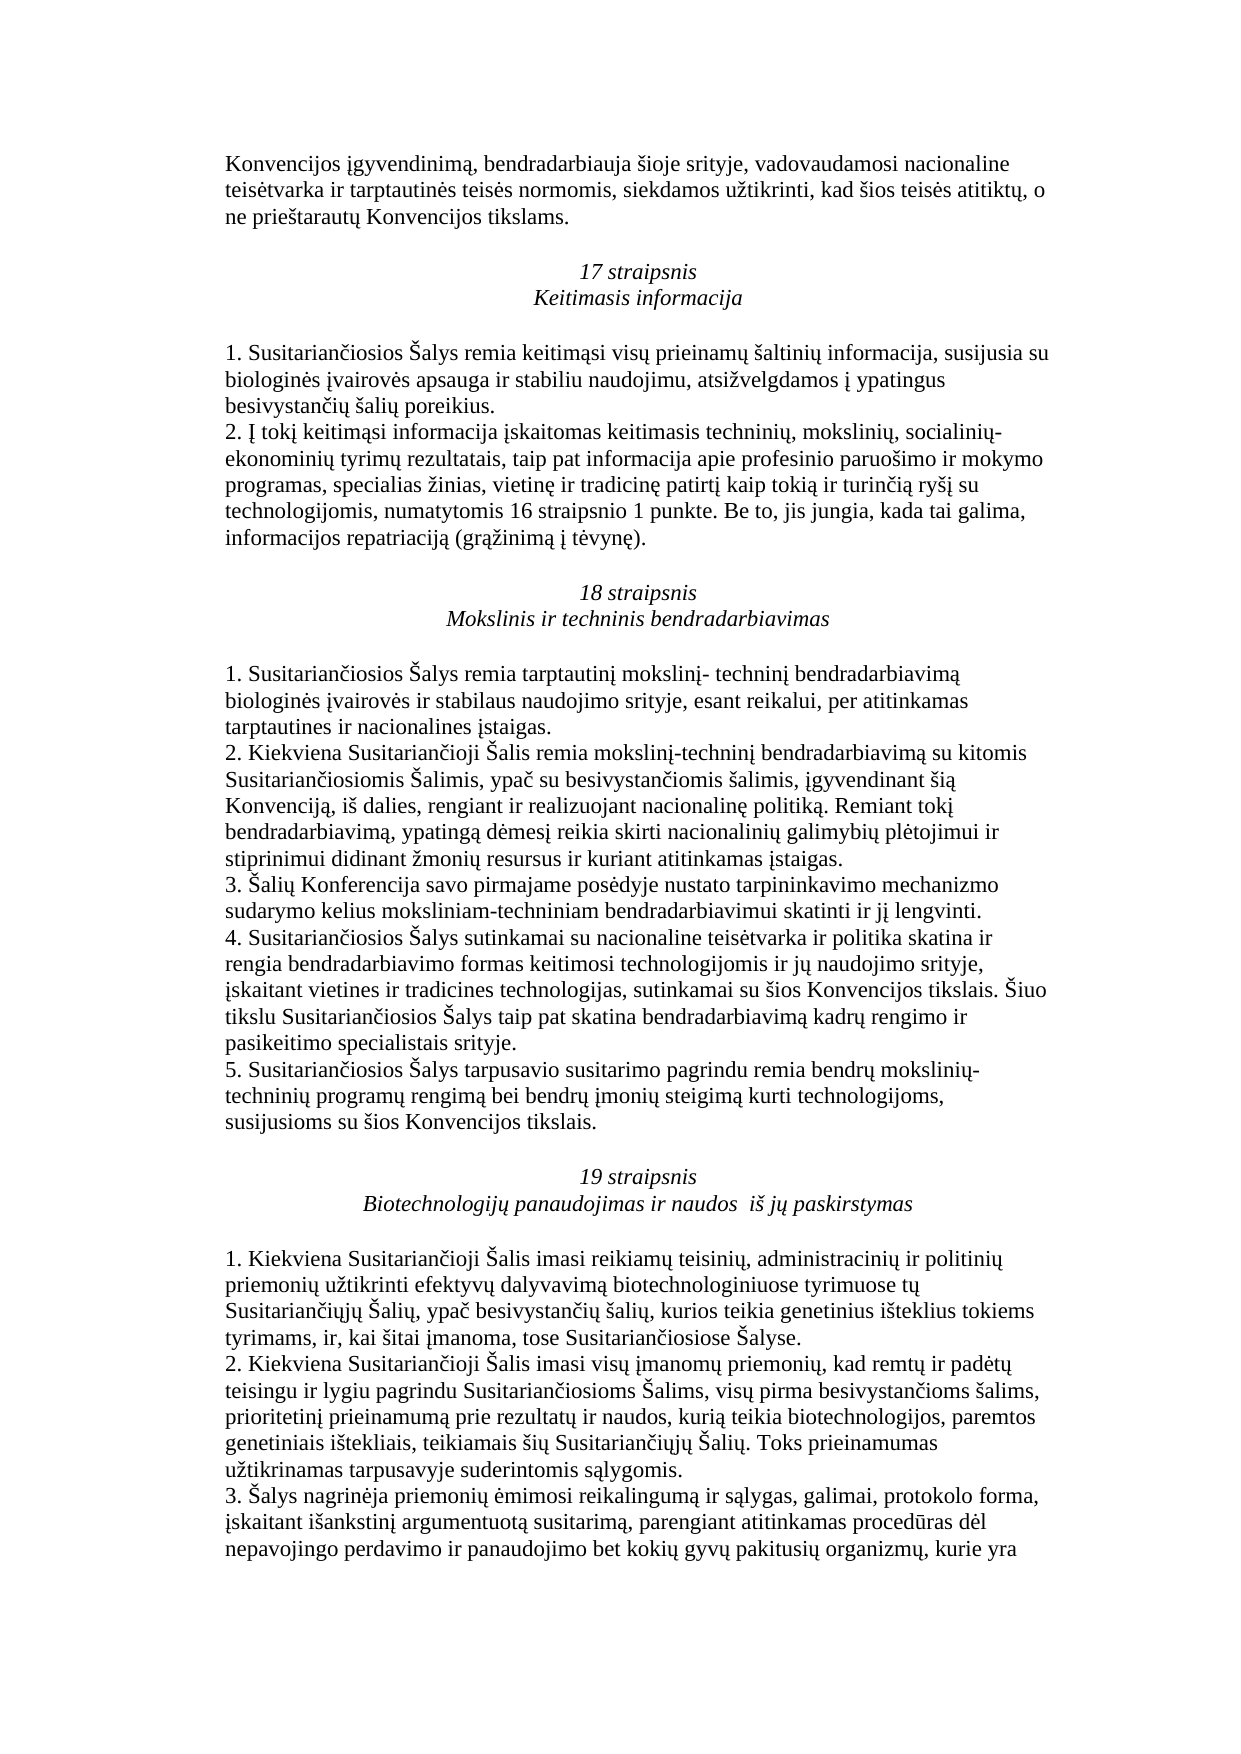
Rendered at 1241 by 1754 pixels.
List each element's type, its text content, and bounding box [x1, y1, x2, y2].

text 4. Susitariančiosios Šalys sutinkamai su nacionaline teisėtvarka ir politika skatina ir rengia bendradarbiavimo formas keitimosi technologijomis ir jų naudojimo srityje, įskaitant vietines ir tradicines technologijas, sutinkamai su šios Konvencijos tikslais. Šiuo tikslu Susitariančiosios Šalys taip pat skatina bendradarbiavimą kadrų rengimo ir pasikeitimo specialistais srityje. [225, 924, 1053, 1056]
text Mokslinis ir techninis bendradarbiavimas [225, 605, 1053, 632]
text 18 straipsnis [225, 579, 1053, 605]
text 1. Kiekviena Susitariančioji Šalis imasi reikiamų teisinių, administracinių ir politinių priemonių užtikrinti efektyvų dalyvavimą biotechnologiniuose tyrimuose tų Susitariančiųjų Šalių, ypač besivystančių šalių, kurios teikia genetinius išteklius tokiems tyrimams, ir, kai šitai įmanoma, tose Susitariančiosiose Šalyse. [225, 1245, 1053, 1350]
text 17 straipsnis [225, 258, 1053, 284]
text 1. Susitariančiosios Šalys remia tarptautinį mokslinį- techninį bendradarbiavimą biologinės įvairovės ir stabilaus naudojimo srityje, esant reikalui, per atitinkamas tarptautines ir nacionalines įstaigas. [225, 660, 1053, 739]
text 2. Į tokį keitimąsi informacija įskaitomas keitimasis techninių, mokslinių, socialinių-ekonominių tyrimų rezultatais, taip pat informacija apie profesinio paruošimo ir mokymo programas, specialias žinias, vietinę ir tradicinę patirtį kaip tokią ir turinčią ryšį su technologijomis, numatytomis 16 straipsnio 1 punkte. Be to, jis jungia, kada tai galima, informacijos repatriaciją (grąžinimą į tėvynę). [225, 418, 1053, 550]
text 2. Kiekviena Susitariančioji Šalis imasi visų įmanomų priemonių, kad remtų ir padėtų teisingu ir lygiu pagrindu Susitariančiosioms Šalims, visų pirma besivystančioms šalims, prioritetinį prieinamumą prie rezultatų ir naudos, kurią teikia biotechnologijos, paremtos genetiniais ištekliais, teikiamais šių Susitariančiųjų Šalių. Toks prieinamumas užtikrinamas tarpusavyje suderintomis sąlygomis. [225, 1350, 1053, 1482]
text 19 straipsnis [225, 1163, 1053, 1190]
text 5. Susitariančiosios Šalys tarpusavio susitarimo pagrindu remia bendrų mokslinių-techninių programų rengimą bei bendrų įmonių steigimą kurti technologijoms, susijusioms su šios Konvencijos tikslais. [225, 1056, 1053, 1135]
text Konvencijos įgyvendinimą, bendradarbiauja šioje srityje, vadovaudamosi nacionaline teisėtvarka ir tarptautinės teisės normomis, siekdamos užtikrinti, kad šios teisės atitiktų, o ne prieštarautų Konvencijos tikslams. [225, 150, 1053, 229]
text 3. Šalių Konferencija savo pirmajame posėdyje nustato tarpininkavimo mechanizmo sudarymo kelius moksliniam-techniniam bendradarbiavimui skatinti ir jį lengvinti. [225, 871, 1053, 924]
text 2. Kiekviena Susitariančioji Šalis remia mokslinį-techninį bendradarbiavimą su kitomis Susitariančiosiomis Šalimis, ypač su besivystančiomis šalimis, įgyvendinant šią Konvenciją, iš dalies, rengiant ir realizuojant nacionalinę politiką. Remiant tokį bendradarbiavimą, ypatingą dėmesį reikia skirti nacionalinių galimybių plėtojimui ir stiprinimui didinant žmonių resursus ir kuriant atitinkamas įstaigas. [225, 739, 1053, 871]
text Biotechnologijų panaudojimas ir naudos iš jų paskirstymas [225, 1190, 1053, 1216]
text Keitimasis informacija [225, 284, 1053, 311]
text 3. Šalys nagrinėja priemonių ėmimosi reikalingumą ir sąlygas, galimai, protokolo forma, įskaitant išankstinį argumentuotą susitarimą, parengiant atitinkamas procedūras dėl nepavojingo perdavimo ir panaudojimo bet kokių gyvų pakitusių organizmų, kurie yra [225, 1482, 1053, 1561]
text 1. Susitariančiosios Šalys remia keitimąsi visų prieinamų šaltinių informacija, susijusia su biologinės įvairovės apsauga ir stabiliu naudojimu, atsižvelgdamos į ypatingus besivystančių šalių poreikius. [225, 339, 1053, 418]
